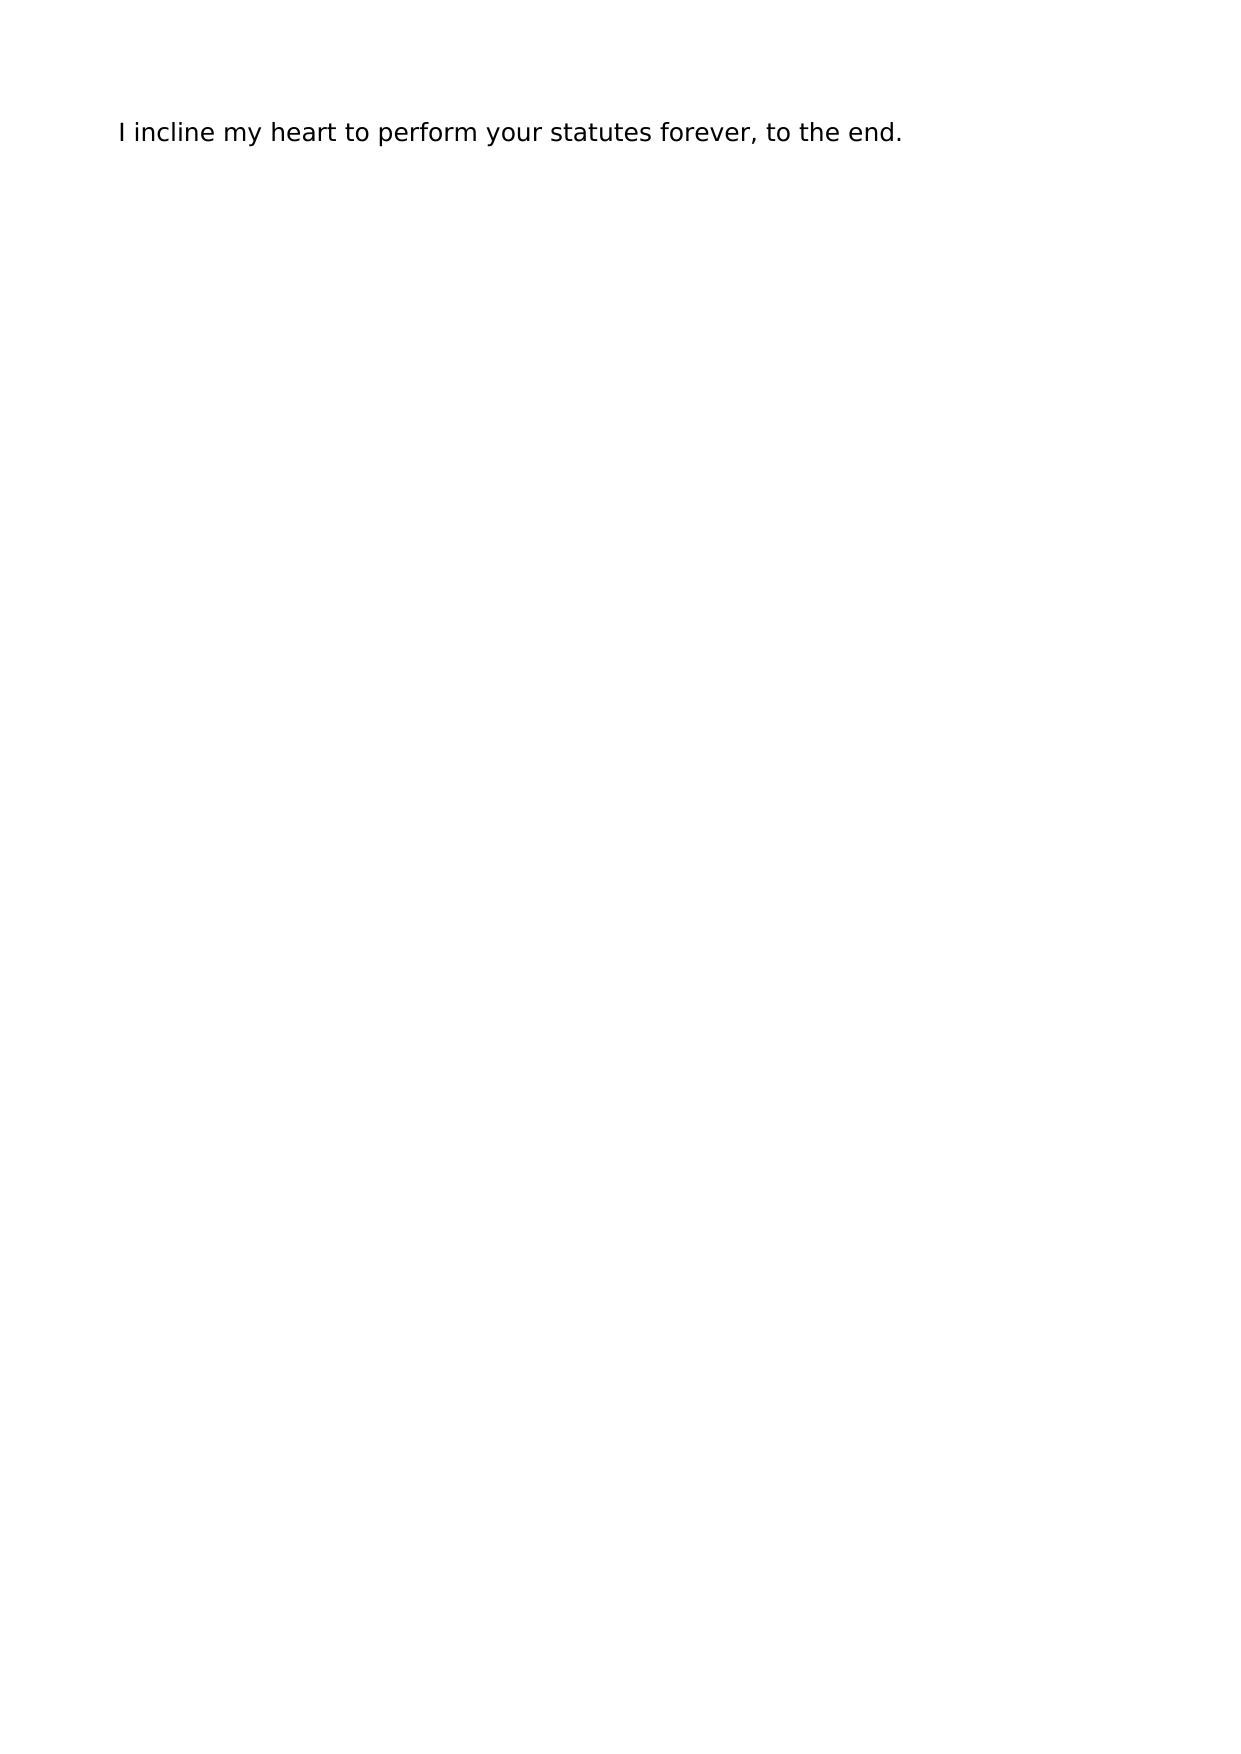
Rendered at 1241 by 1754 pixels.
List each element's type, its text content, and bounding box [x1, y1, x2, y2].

text I incline my heart to perform your statutes forever, to the end. [118, 118, 1122, 147]
